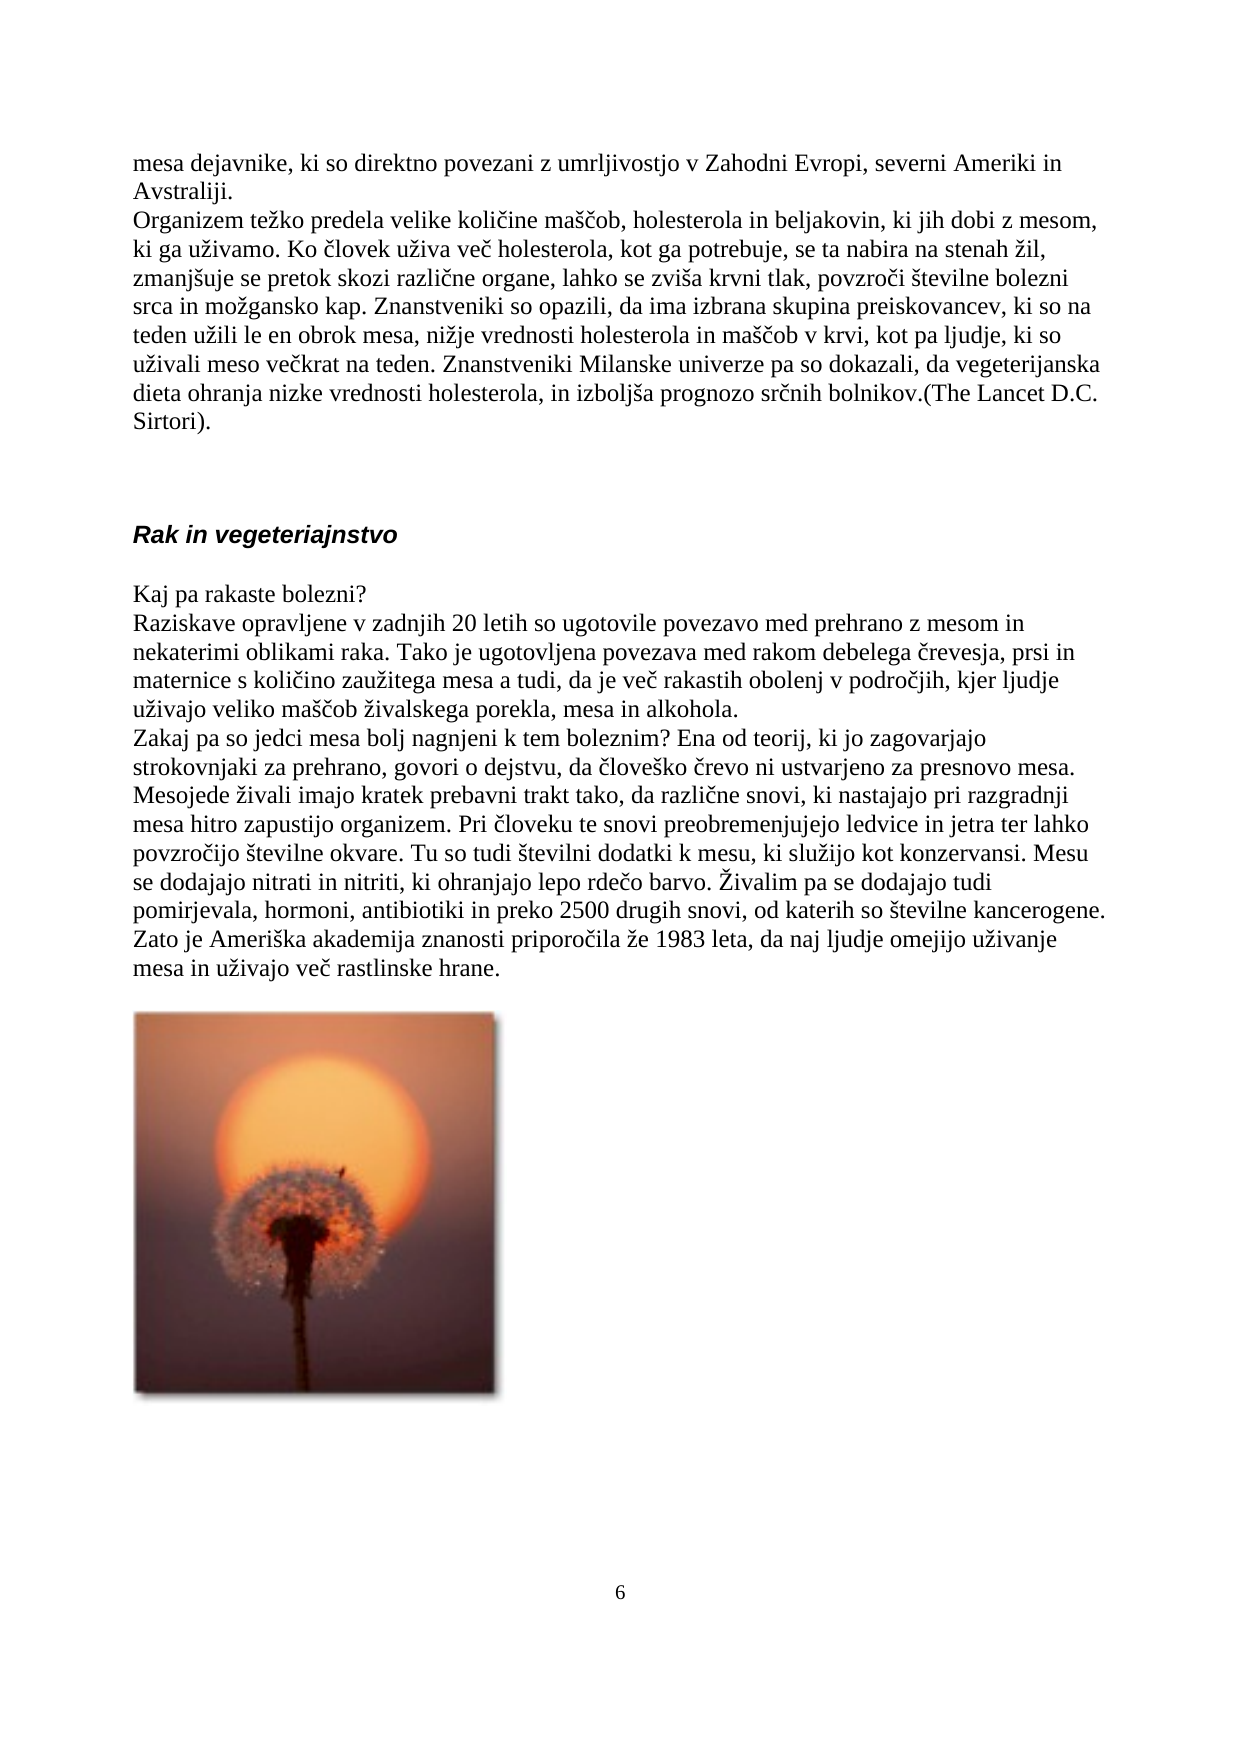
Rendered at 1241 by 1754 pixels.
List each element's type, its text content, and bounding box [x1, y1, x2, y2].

text Organizem težko predela velike količine maščob, holesterola in beljakovin, ki jih dobi z mesom, ki ga uživamo. Ko človek uživa več holesterola, kot ga potrebuje, se ta nabira na stenah žil, zmanjšuje se pretok skozi različne organe, lahko se zviša krvni tlak, povzroči številne bolezni srca in možgansko kap. Znanstveniki so opazili, da ima izbrana skupina preiskovancev, ki so na teden užili le en obrok mesa, nižje vrednosti holesterola in maščob v krvi, kot pa ljudje, ki so uživali meso večkrat na teden. Znanstveniki Milanske univerze pa so dokazali, da vegeterijanska dieta ohranja nizke vrednosti holesterola, in izboljša prognozo srčnih bolnikov.(The Lancet D.C. Sirtori). [133, 205, 1108, 435]
text Zakaj pa so jedci mesa bolj nagnjeni k tem boleznim? Ena od teorij, ki jo zagovarjajo strokovnjaki za prehrano, govori o dejstvu, da človeško črevo ni ustvarjeno za presnovo mesa. Mesojede živali imajo kratek prebavni trakt tako, da različne snovi, ki nastajajo pri razgradnji mesa hitro zapustijo organizem. Pri človeku te snovi preobremenjujejo ledvice in jetra ter lahko povzročijo številne okvare. Tu so tudi številni dodatki k mesu, ki služijo kot konzervansi. Mesu se dodajajo nitrati in nitriti, ki ohranjajo lepo rdečo barvo. Živalim pa se dodajajo tudi pomirjevala, hormoni, antibiotiki in preko 2500 drugih snovi, od katerih so številne kancerogene. Zato je Ameriška akademija znanosti priporočila že 1983 leta, da naj ljudje omejijo uživanje mesa in uživajo več rastlinske hrane. [133, 723, 1108, 982]
text mesa dejavnike, ki so direktno povezani z umrljivostjo v Zahodni Evropi, severni Ameriki in Avstraliji. [133, 148, 1108, 205]
subtitle Rak in vegeteriajnstvo [133, 520, 1108, 549]
text Raziskave opravljene v zadnjih 20 letih so ugotovile povezavo med prehrano z mesom in nekaterimi oblikami raka. Tako je ugotovljena povezava med rakom debelega črevesja, prsi in maternice s količino zaužitega mesa a tudi, da je več rakastih obolenj v področjih, kjer ljudje uživajo veliko maščob živalskega porekla, mesa in alkohola. [133, 608, 1108, 723]
text Kaj pa rakaste bolezni? [133, 579, 1108, 608]
picture [132, 1010, 507, 1406]
